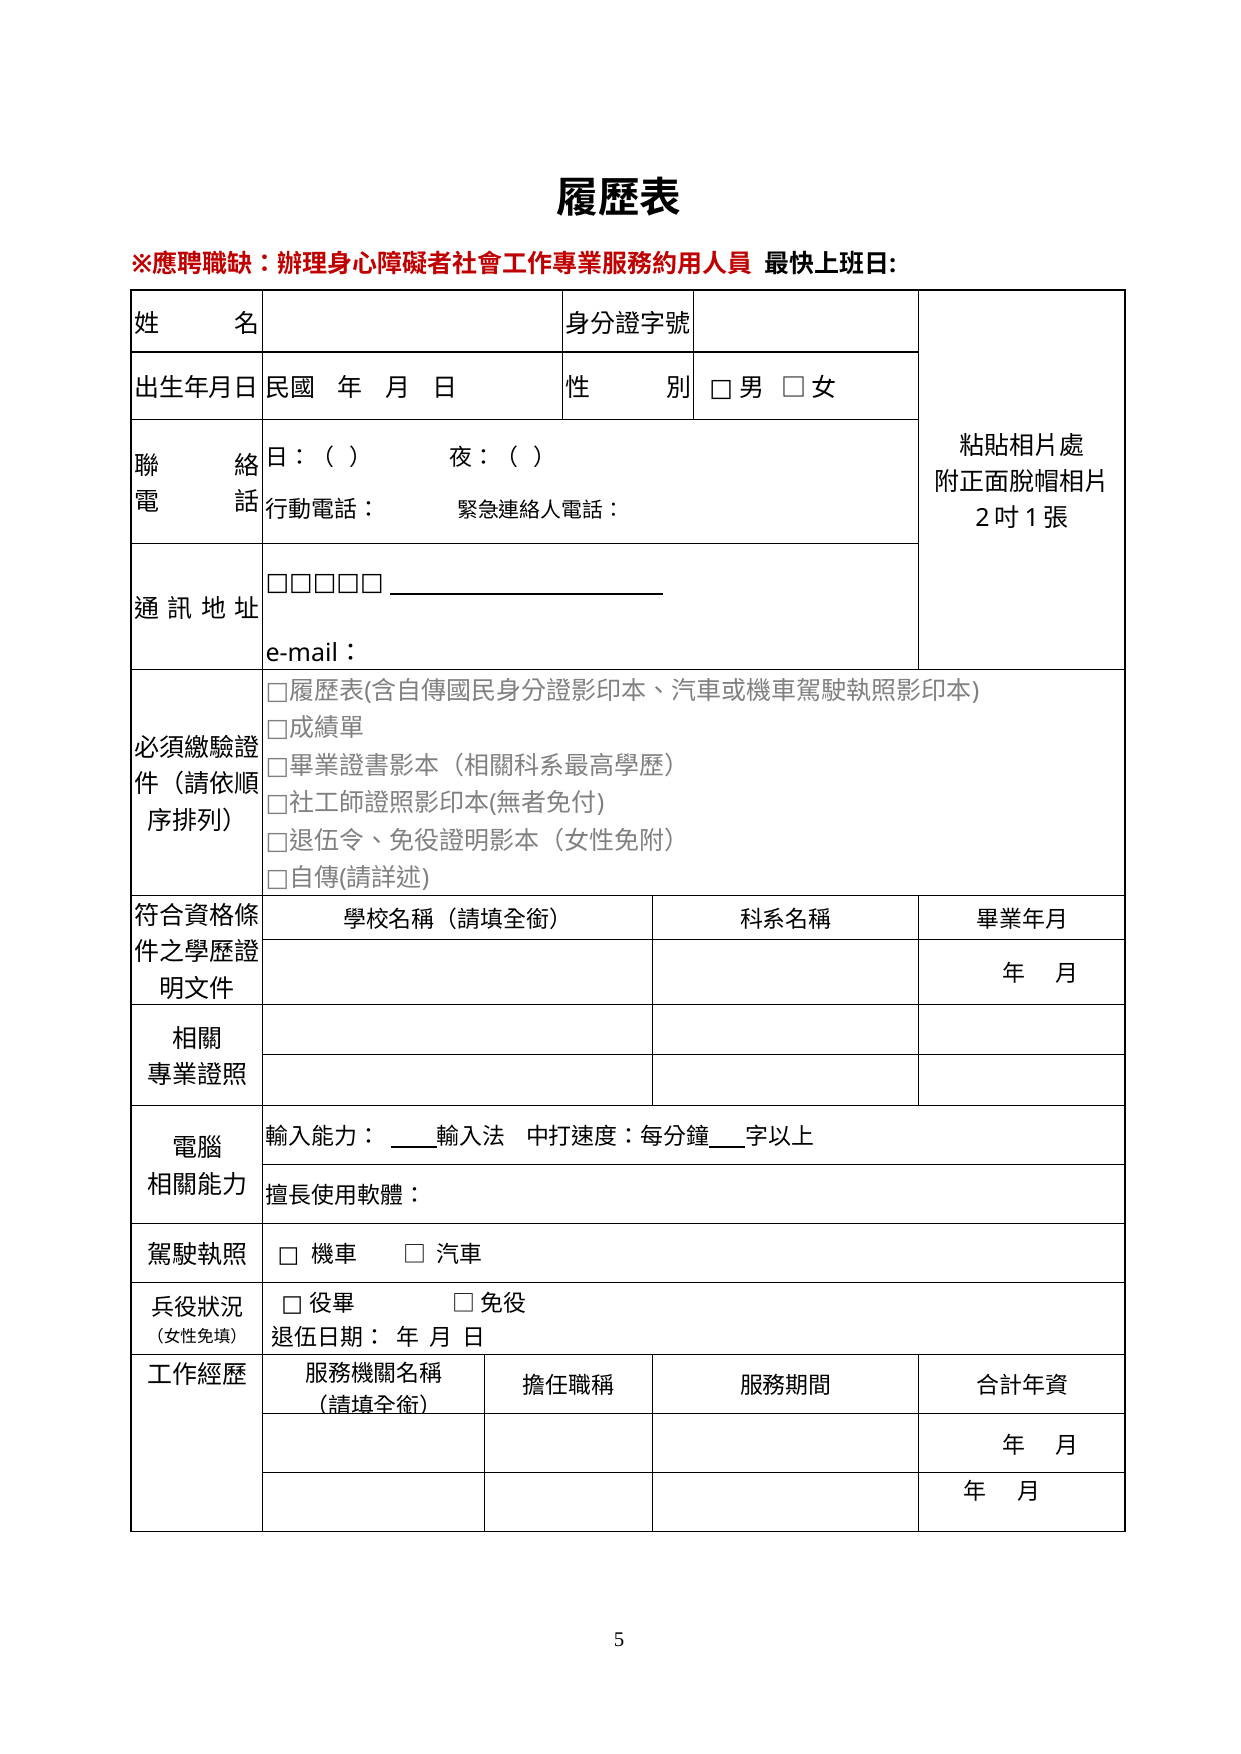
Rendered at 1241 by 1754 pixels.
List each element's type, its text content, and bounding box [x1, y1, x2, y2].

table_cell □ 男 □ 女 [694, 353, 918, 418]
table_cell 輸入能力： 輸入法 中打速度：每分鐘 字以上 [263, 1106, 1124, 1163]
table_cell 工作經歷 [132, 1355, 262, 1531]
table_cell [653, 1005, 918, 1054]
table_header 粘貼相片處 附正面脫帽相片 2吋1張 [919, 291, 1124, 668]
table_cell 學校名稱（請填全銜） [263, 896, 652, 939]
table_cell [263, 940, 652, 1004]
text 履歷表 [131, 164, 1106, 225]
table_cell □□□□□ e-mail： [263, 544, 918, 668]
table_cell 科系名稱 [653, 896, 918, 939]
table_cell [653, 1414, 918, 1472]
table_cell 年 月 [919, 1414, 1124, 1472]
table_cell 年 月 [919, 940, 1124, 1004]
table_cell [263, 1473, 484, 1531]
table_header 身分證字號 [563, 291, 693, 351]
table_cell 電腦 相關能力 [132, 1106, 262, 1223]
text ※應聘職缺：辦理身心障礙者社會工作專業服務約用人員 最快上班日: [131, 243, 1106, 280]
table_cell [919, 1055, 1124, 1104]
table_cell [653, 940, 918, 1004]
table_cell 性別 [563, 353, 693, 418]
table_cell □ 機車 □ 汽車 [263, 1224, 1124, 1282]
table_cell □ 役畢 □ 免役 退伍日期： 年 月 日 [263, 1283, 1124, 1354]
table_cell [653, 1473, 918, 1531]
table_cell [485, 1473, 652, 1531]
table_header [694, 291, 918, 351]
table_cell 日：（ ） 夜：（ ） 行動電話： 緊急連絡人電話： [263, 420, 918, 543]
table_cell 相關 專業證照 [132, 1005, 262, 1104]
table_cell 服務期間 [653, 1355, 918, 1413]
table_cell 服務機關名稱 （請填全銜） [263, 1355, 484, 1413]
table_cell 擅長使用軟體： [263, 1165, 1124, 1223]
table_cell 通訊地址 [132, 544, 262, 668]
table_cell [653, 1055, 918, 1104]
table_cell 合計年資 [919, 1355, 1124, 1413]
table_cell [263, 1055, 652, 1104]
table_cell 兵役狀況 （女性免填） [132, 1283, 262, 1354]
table_cell 駕駛執照 [132, 1224, 262, 1282]
table_header 姓名 [132, 291, 262, 351]
table_cell 民國 年 月 日 [263, 353, 562, 418]
table_cell [485, 1414, 652, 1472]
table_cell □履歷表(含自傳國民身分證影印本、汽車或機車駕駛執照影印本) □成績單 □畢業證書影本（相關科系最高學歷） □社工師證照影印本(無者免付) □退伍令、免役證明影本（女性免附） □自傳(請詳述) [263, 670, 1124, 894]
table_cell [919, 1005, 1124, 1054]
table_cell [263, 1414, 484, 1472]
table_cell 出生年月日 [132, 353, 262, 418]
table_cell 畢業年月 [919, 896, 1124, 939]
table_cell [263, 1005, 652, 1054]
table_cell 年 月 [919, 1473, 1124, 1531]
table_cell 符合資格條件之學歷證明文件 [132, 896, 262, 1004]
table_header [263, 291, 562, 351]
table_cell 必須繳驗證件（請依順序排列） [132, 670, 262, 894]
table_cell 擔任職稱 [485, 1355, 652, 1413]
table_cell 聯絡 電話 [132, 420, 262, 543]
